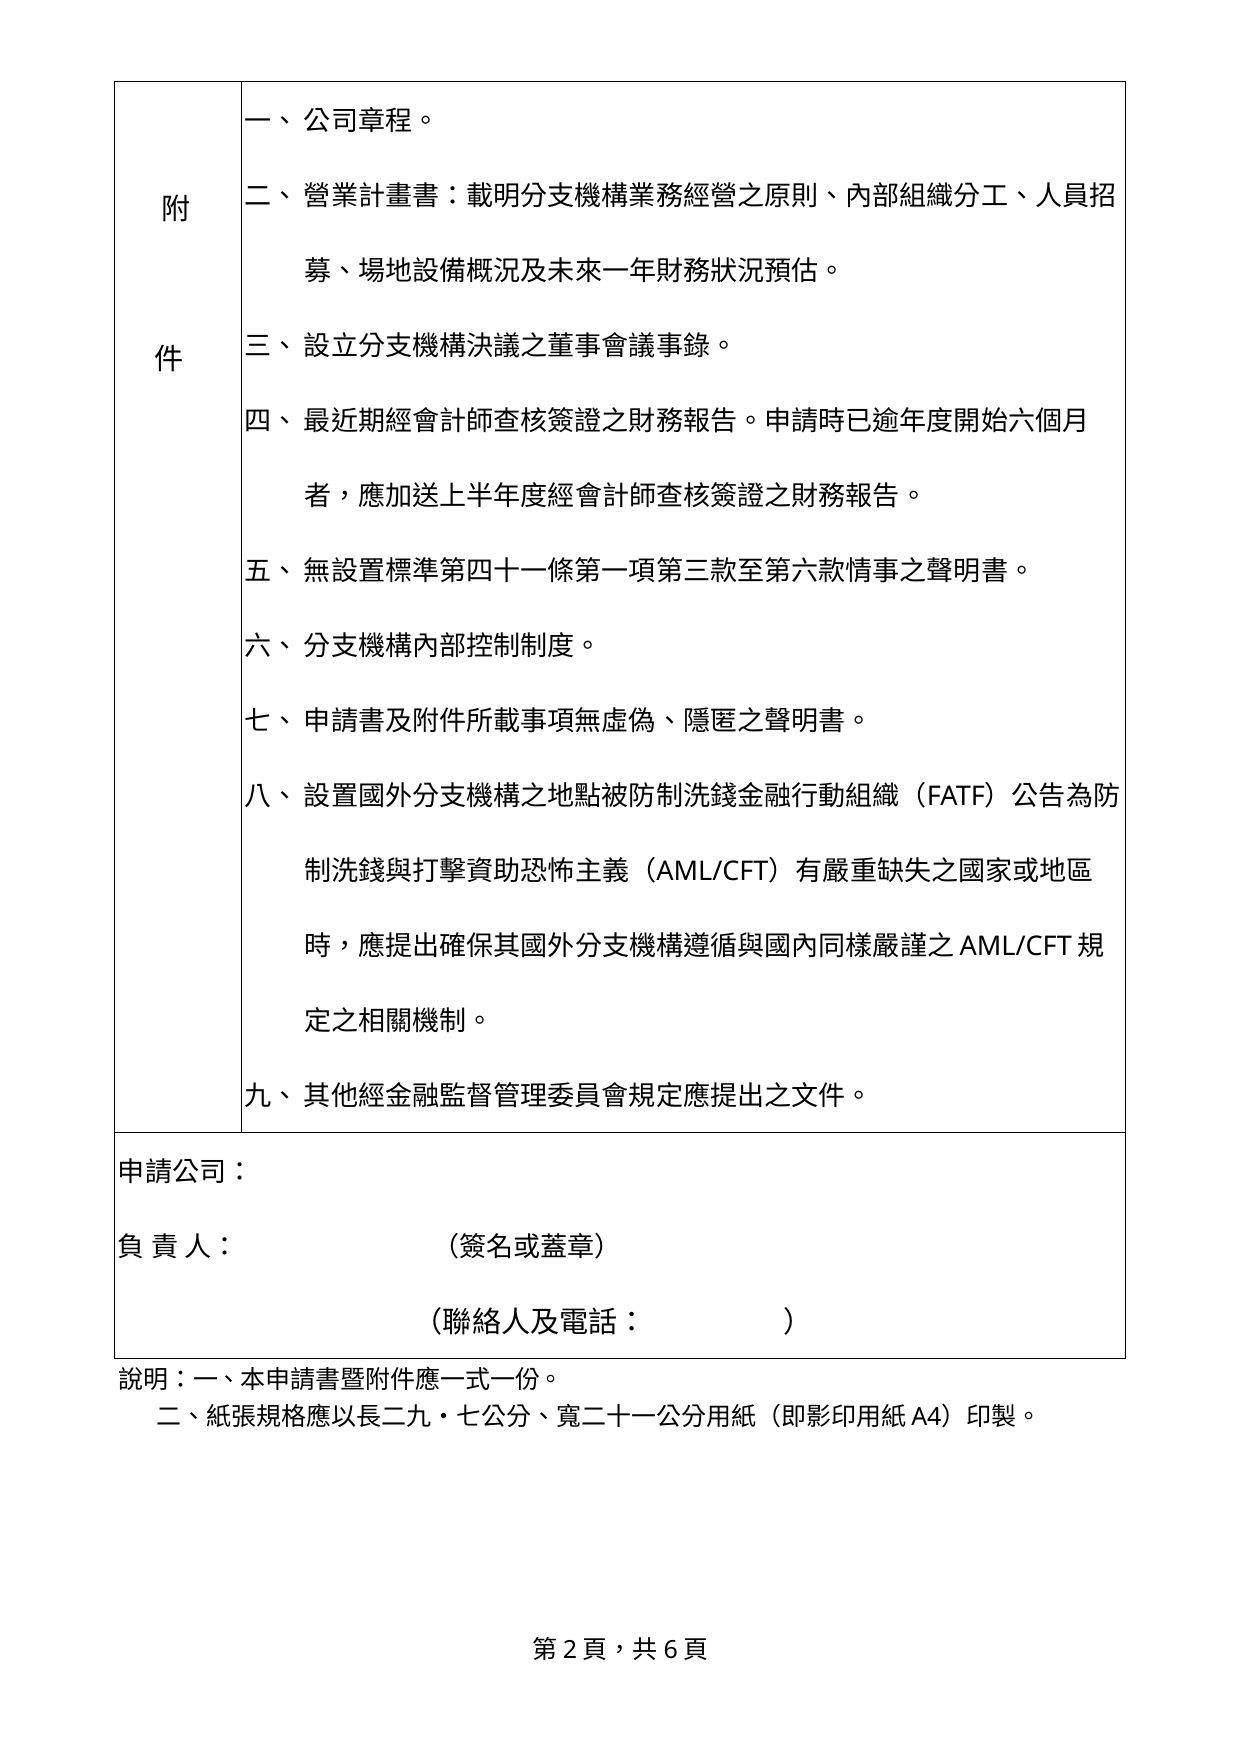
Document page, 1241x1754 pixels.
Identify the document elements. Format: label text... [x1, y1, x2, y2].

text 二、紙張規格應以長二九‧七公分、寬二十一公分用紙（即影印用紙A4）印製。 [118, 1396, 1122, 1434]
table_cell 公司章程。 營業計畫書：載明分支機構業務經營之原則、內部組織分工、人員招募、場地設備概況及未來一年財務狀況預估。 設立分支機構決議之董事會議事錄。 最近期經會計師查核簽證之財務報告。申請時已逾年度開始六個月者，應加送上半年度經會計師查核簽證之財務報告。 無設置標準第四十一條第一項第三款至第六款情事之聲明書。 分支機構內部控制制度。 申請書及附件所載事項無虛偽、隱匿之聲明書。 設置國外分支機構之地點被防制洗錢金融行動組織（FATF）公告為防制洗錢與打擊資助恐怖主義（AML/CFT）有嚴重缺失之國家或地區時，應提出確保其國外分支機構遵循與國內同樣嚴謹之AML/CFT規定之相關機制。 其他經金融監督管理委員會規定應提出之文件。 [242, 82, 1125, 1132]
table_cell 申請公司： 負 責 人： （簽名或蓋章） （聯絡人及電話： ） [115, 1133, 1125, 1358]
table_cell 附 件 [115, 82, 241, 1132]
text 說明：一、本申請書暨附件應一式一份。 [118, 1359, 1122, 1396]
